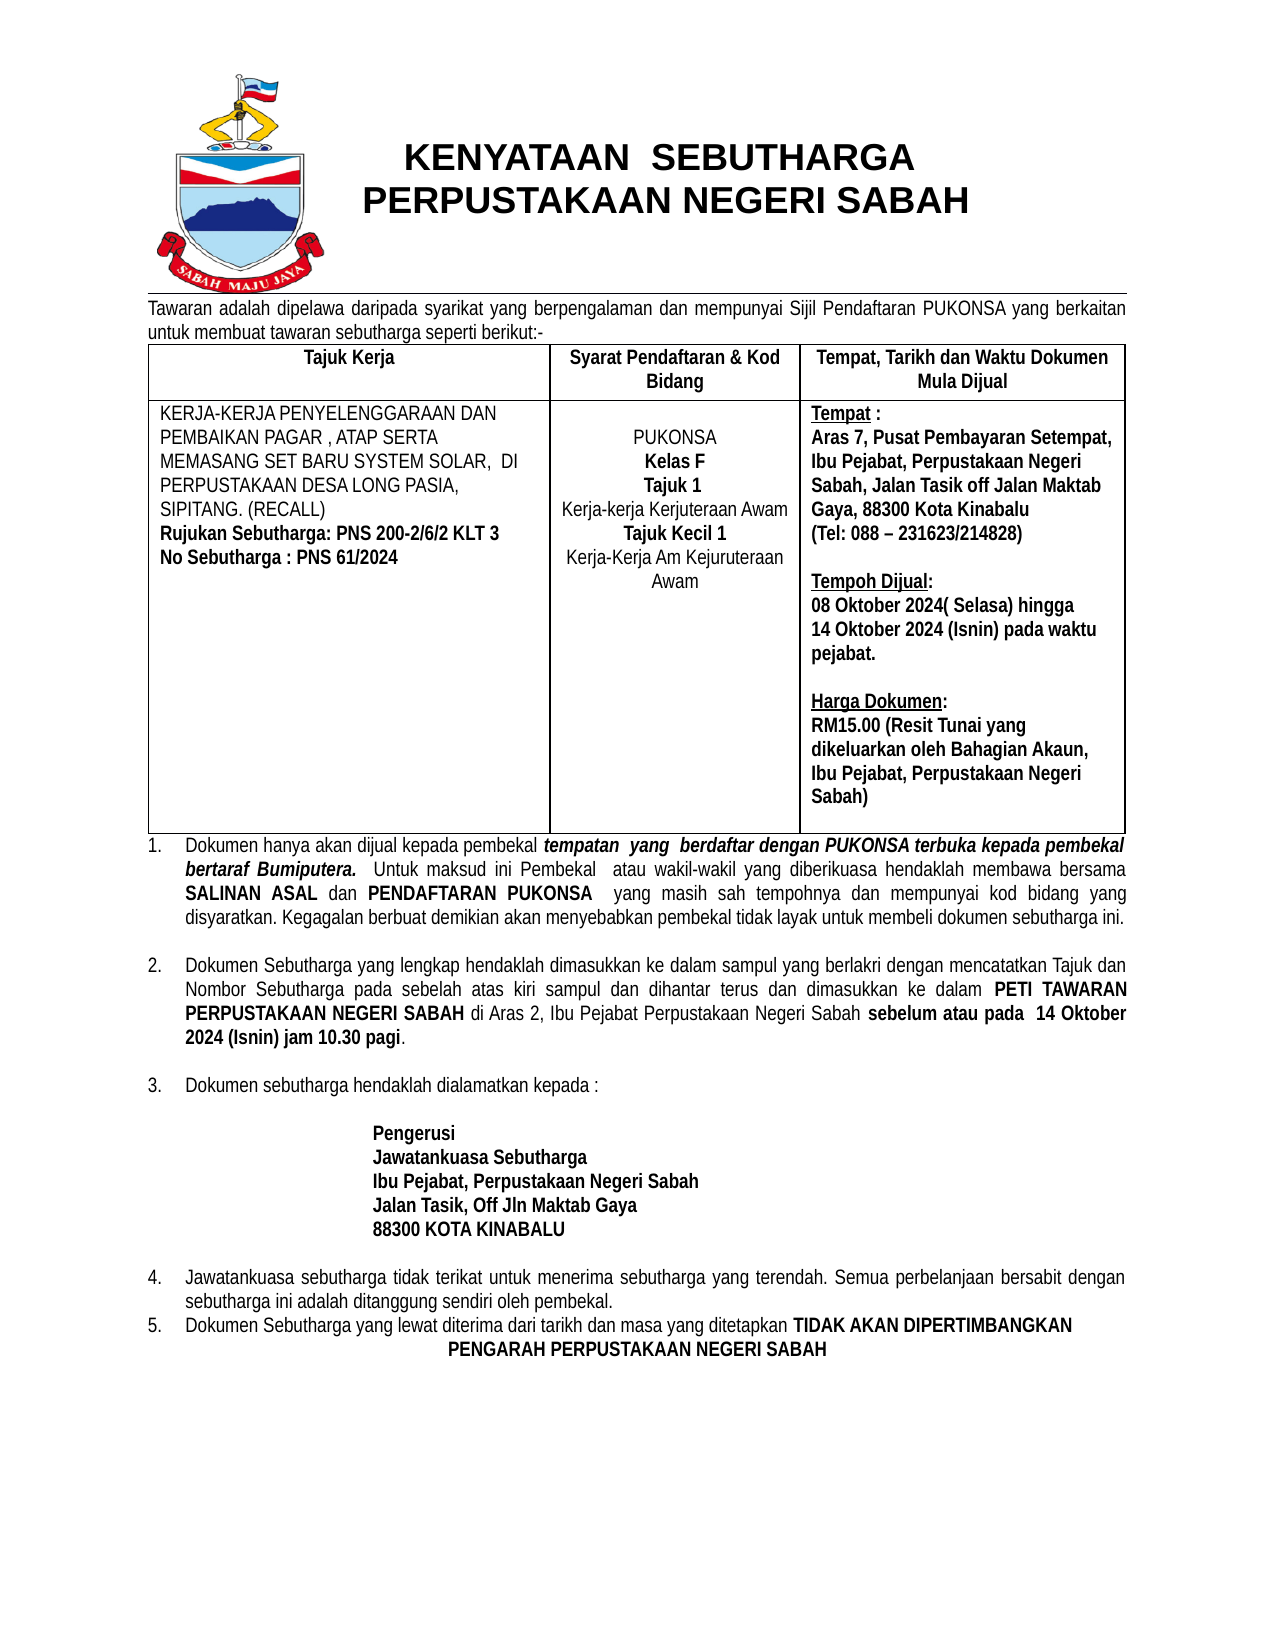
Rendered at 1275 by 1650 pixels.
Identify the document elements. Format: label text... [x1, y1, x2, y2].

table_cell PUKONSA Kelas F Tajuk 1 Kerja-kerja Kerjuteraan Awam Tajuk Kecil 1 Kerja-Kerja Am Kejuruteraan Awam [551, 401, 799, 832]
table_header [1208, 102, 1260, 293]
text Tawaran adalah dipelawa daripada syarikat yang berpengalaman dan mempunyai Sijil Pendaftaran PUKONSA yang berkaitan untuk membuat tawaran sebutharga seperti berikut:- [148, 294, 1127, 344]
list Dokumen Sebutharga yang lewat diterima dari tarikh dan masa yang ditetapkan TIDAK AKAN DIPERTIMBANGKAN [148, 1313, 1127, 1337]
list Jawatankuasa sebutharga tidak terikat untuk menerima sebutharga yang terendah. Semua perbelanjaan bersabit dengan sebutharga ini adalah ditanggung sendiri oleh pembekal. [148, 1265, 1127, 1313]
table_header KENYATAAN SEBUTHARGA PERPUSTAKAAN NEGERI SABAH [957, 102, 972, 293]
table_header Tempat, Tarikh dan Waktu Dokumen Mula Dijual [801, 345, 1124, 400]
table_header Syarat Pendaftaran & Kod Bidang [551, 345, 799, 400]
text Pengerusi [316, 1121, 1127, 1145]
text 88300 KOTA KINABALU [129, 1217, 1127, 1241]
text Jalan Tasik, Off Jln Maktab Gaya [129, 1193, 1127, 1217]
list Dokumen hanya akan dijual kepada pembekal tempatan yang berdaftar dengan PUKONSA terbuka kepada pembekal bertaraf Bumiputera. Untuk maksud ini Pembekal atau wakil-wakil yang diberikuasa hendaklah membawa bersama SALINAN ASAL dan PENDAFTARAN PUKONSA yang masih sah tempohnya dan mempunyai kod bidang yang disyaratkan. Kegagalan berbuat demikian akan menyebabkan pembekal tidak layak untuk membeli dokumen sebutharga ini. [148, 833, 1127, 929]
list Dokumen Sebutharga yang lengkap hendaklah dimasukkan ke dalam sampul yang berlakri dengan mencatatkan Tajuk dan Nombor Sebutharga pada sebelah atas kiri sampul dan dihantar terus dan dimasukkan ke dalam PETI TAWARAN PERPUSTAKAAN NEGERI SABAH di Aras 2, Ibu Pejabat Perpustakaan Negeri Sabah sebelum atau pada 14 Oktober 2024 (Isnin) jam 10.30 pagi. [148, 953, 1127, 1049]
text Ibu Pejabat, Perpustakaan Negeri Sabah [129, 1169, 1127, 1193]
table_cell Tempat : Aras 7, Pusat Pembayaran Setempat, Ibu Pejabat, Perpustakaan Negeri Sabah, Jalan Tasik off Jalan Maktab Gaya, 88300 Kota Kinabalu (Tel: 088 – 231623/214828) Tempoh Dijual: 08 Oktober 2024( Selasa) hingga 14 Oktober 2024 (Isnin) pada waktu pejabat. Harga Dokumen: RM15.00 (Resit Tunai yang dikeluarkan oleh Bahagian Akaun, Ibu Pejabat, Perpustakaan Negeri Sabah) [801, 401, 1124, 832]
text Jawatankuasa Sebutharga [129, 1145, 1127, 1169]
table_header [972, 102, 1208, 293]
table_header KENYATAAN SEBUTHARGA PERPUSTAKAAN NEGERI SABAH [325, 102, 955, 293]
table_cell KERJA-KERJA PENYELENGGARAAN DAN PEMBAIKAN PAGAR , ATAP SERTA MEMASANG SET BARU SYSTEM SOLAR, DI PERPUSTAKAAN DESA LONG PASIA, SIPITANG. (RECALL) Rujukan Sebutharga: PNS 200-2/6/2 KLT 3 No Sebutharga : PNS 61/2024 [149, 401, 549, 832]
table_header Tajuk Kerja [149, 345, 549, 400]
table_header [136, 102, 157, 293]
list Dokumen sebutharga hendaklah dialamatkan kepada : [148, 1073, 1127, 1097]
table_header [148, 1409, 1127, 1513]
text PENGARAH PERPUSTAKAAN NEGERI SABAH [148, 1337, 1127, 1361]
picture [157, 72, 325, 293]
